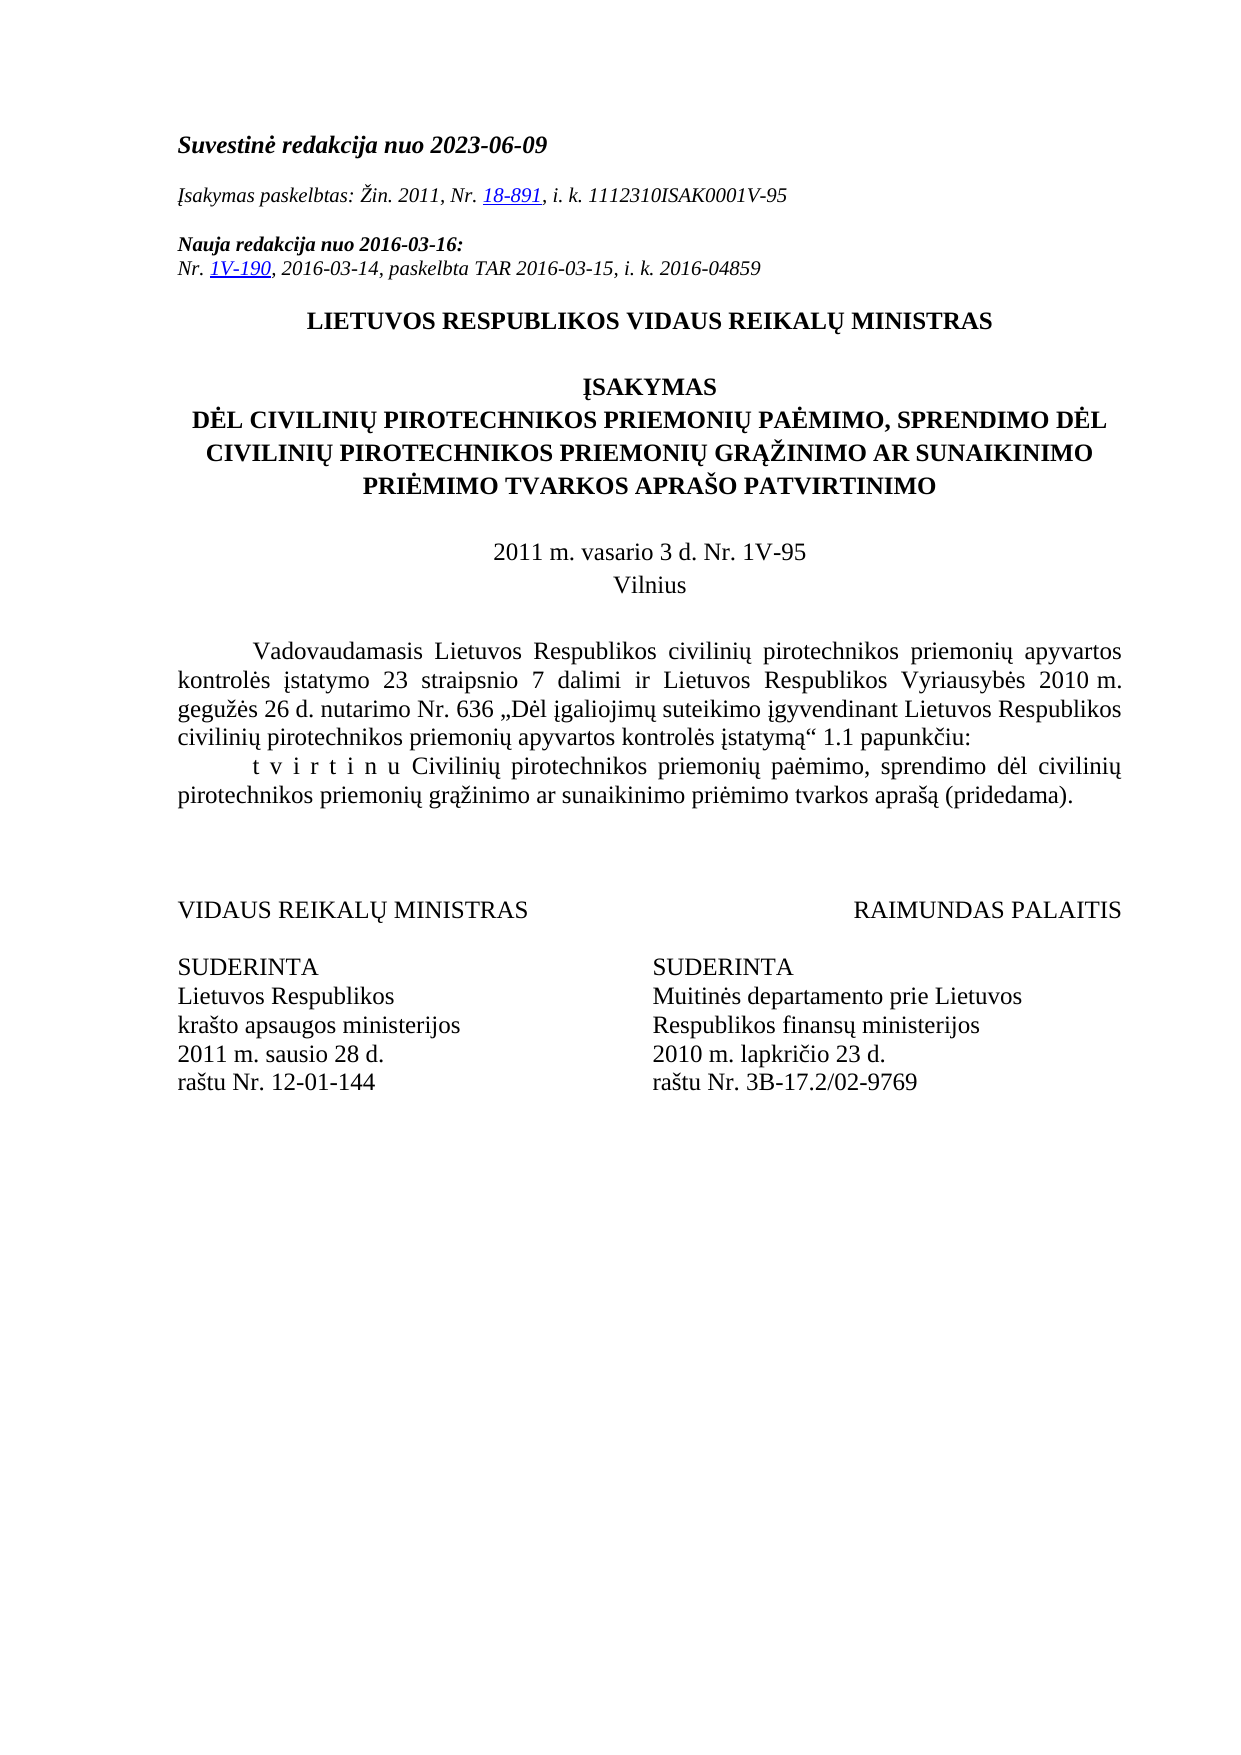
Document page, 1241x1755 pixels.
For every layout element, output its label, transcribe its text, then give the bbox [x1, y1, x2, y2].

text t v i r t i n u Civilinių pirotechnikos priemonių paėmimo, sprendimo dėl civilinių pirotechnikos priemonių grąžinimo ar sunaikinimo priėmimo tvarkos aprašą (pridedama). [177, 751, 1122, 809]
text raštu Nr. 12-01-144 raštu Nr. 3B-17.2/02-9769 [177, 1067, 1122, 1096]
text DĖL CIVILINIŲ PIROTECHNIKOS PRIEMONIŲ PAĖMIMO, SPRENDIMO DĖL CIVILINIŲ PIROTECHNIKOS PRIEMONIŲ GRĄŽINIMO AR SUNAIKINIMO PRIĖMIMO TVARKOS APRAŠO PATVIRTINIMO [177, 405, 1122, 500]
text Vadovaudamasis Lietuvos Respublikos civilinių pirotechnikos priemonių apyvartos kontrolės įstatymo 23 straipsnio 7 dalimi ir Lietuvos Respublikos Vyriausybės 2010 m. gegužės 26 d. nutarimo Nr. 636 „Dėl įgaliojimų suteikimo įgyvendinant Lietuvos Respublikos civilinių pirotechnikos priemonių apyvartos kontrolės įstatymą“ 1.1 papunkčiu: [177, 636, 1122, 751]
text Nauja redakcija nuo 2016-03-16: [177, 232, 1122, 256]
text Vidaus reikalų ministras Raimundas Palaitis [177, 895, 1122, 924]
text SUDERINTA SUDERINTA [177, 952, 1122, 981]
text Lietuvos Respublikos VIDAUS REIKALŲ MINISTRAS [177, 306, 1122, 335]
text įsakymas [177, 372, 1122, 401]
text Suvestinė redakcija nuo 2023-06-09 [177, 131, 1122, 159]
text Nr. 1V-190, 2016-03-14, paskelbta TAR 2016-03-15, i. k. 2016-04859 [177, 256, 1122, 280]
text 2011 m. sausio 28 d. 2010 m. lapkričio 23 d. [177, 1039, 1122, 1067]
text krašto apsaugos ministerijos Respublikos finansų ministerijos [177, 1010, 1122, 1039]
text Vilnius [177, 570, 1122, 599]
text Įsakymas paskelbtas: Žin. 2011, Nr. 18-891, i. k. 1112310ISAK0001V-95 [177, 183, 1122, 207]
text Lietuvos Respublikos Muitinės departamento prie Lietuvos [177, 981, 1122, 1010]
text 2011 m. vasario 3 d. Nr. 1V-95 [177, 537, 1122, 566]
